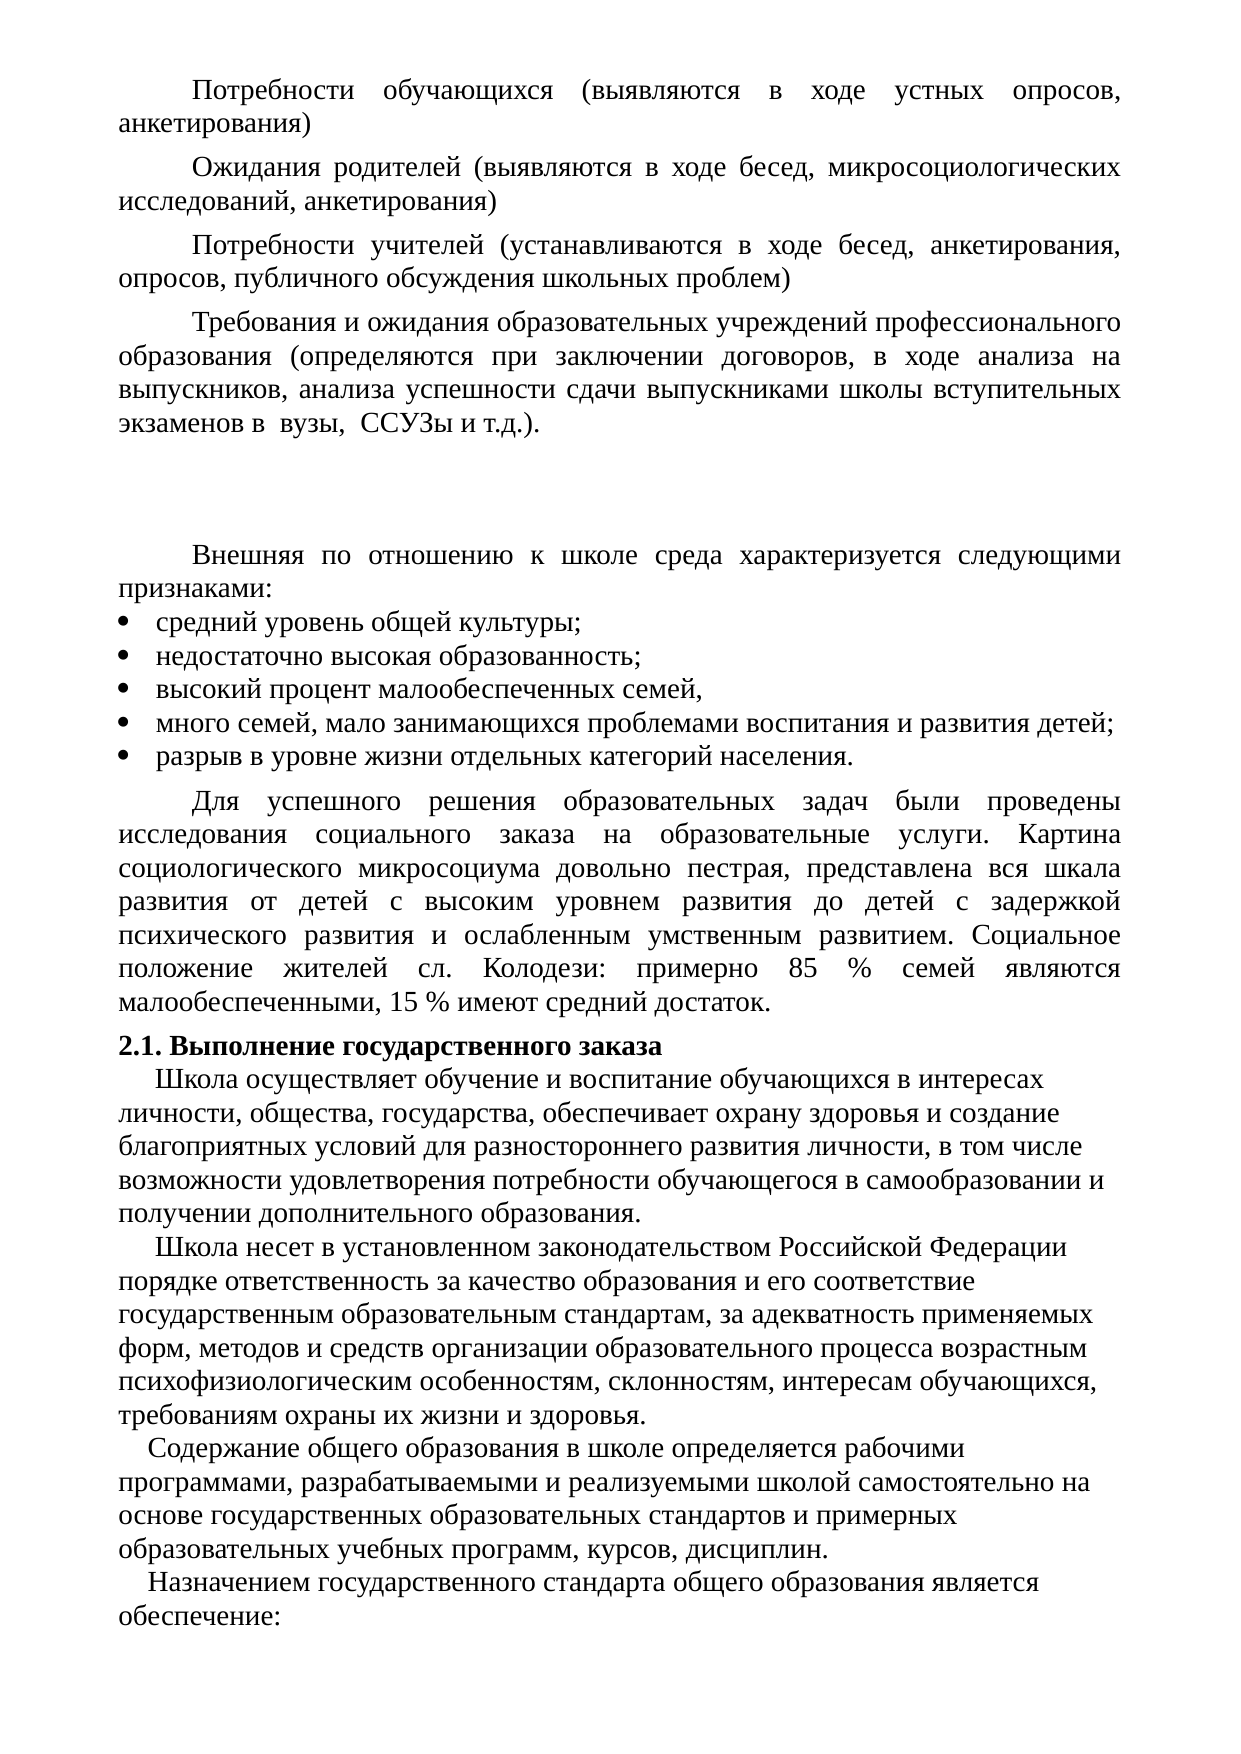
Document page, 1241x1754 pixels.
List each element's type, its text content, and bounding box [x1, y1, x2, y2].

list средний уровень общей культуры; [118, 604, 1122, 638]
list много семей, мало занимающихся проблемами воспитания и развития детей; [118, 705, 1122, 738]
list недостаточно высокая образованность; [118, 638, 1122, 671]
text Внешняя по отношению к школе среда характеризуется следующими признаками: [118, 537, 1122, 604]
text Ожидания родителей (выявляются в ходе бесед, микросоциологических исследований, анкетирования) [118, 149, 1122, 216]
list разрыв в уровне жизни отдельных категорий населения. [118, 738, 1122, 772]
text Потребности учителей (устанавливаются в ходе бесед, анкетирования, опросов, публичного обсуждения школьных проблем) [118, 227, 1122, 294]
text Потребности обучающихся (выявляются в ходе устных опросов, анкетирования) [118, 72, 1122, 139]
list высокий процент малообеспеченных семей, [118, 671, 1122, 705]
text Для успешного решения образовательных задач были проведены исследования социального заказа на образовательные услуги. Картина социологического микросоциума довольно пестрая, представлена вся шкала развития от детей с высоким уровнем развития до детей с задержкой психического развития и ослабленным умственным развитием. Социальное положение жителей сл. Колодези: примерно 85 % семей являются малообеспеченными, 15 % имеют средний достаток. [118, 783, 1122, 1017]
text Требования и ожидания образовательных учреждений профессионального образования (определяются при заключении договоров, в ходе анализа на выпускников, анализа успешности сдачи выпускниками школы вступительных экзаменов в вузы, ССУЗы и т.д.). [118, 304, 1122, 438]
text 2.1. Выполнение государственного заказа Школа осуществляет обучение и воспитание обучающихся в интересах личности, общества, государства, обеспечивает охрану здоровья и создание благоприятных условий для разностороннего развития личности, в том числе возможности удовлетворения потребности обучающегося в самообразовании и получении дополнительного образования. Школа несет в установленном законодательством Российской Федерации порядке ответственность за качество образования и его соответствие государственным образовательным стандартам, за адекватность применяемых форм, методов и средств организации образовательного процесса возрастным психофизиологическим особенностям, склонностям, интересам обучающихся, требованиям охраны их жизни и здоровья. Содержание общего образования в школе определяется рабочими программами, разрабатываемыми и реализуемыми школой самостоятельно на основе государственных образовательных стандартов и примерных образовательных учебных программ, курсов, дисциплин. Назначением государственного стандарта общего образования является обеспечение: [118, 1028, 1122, 1632]
